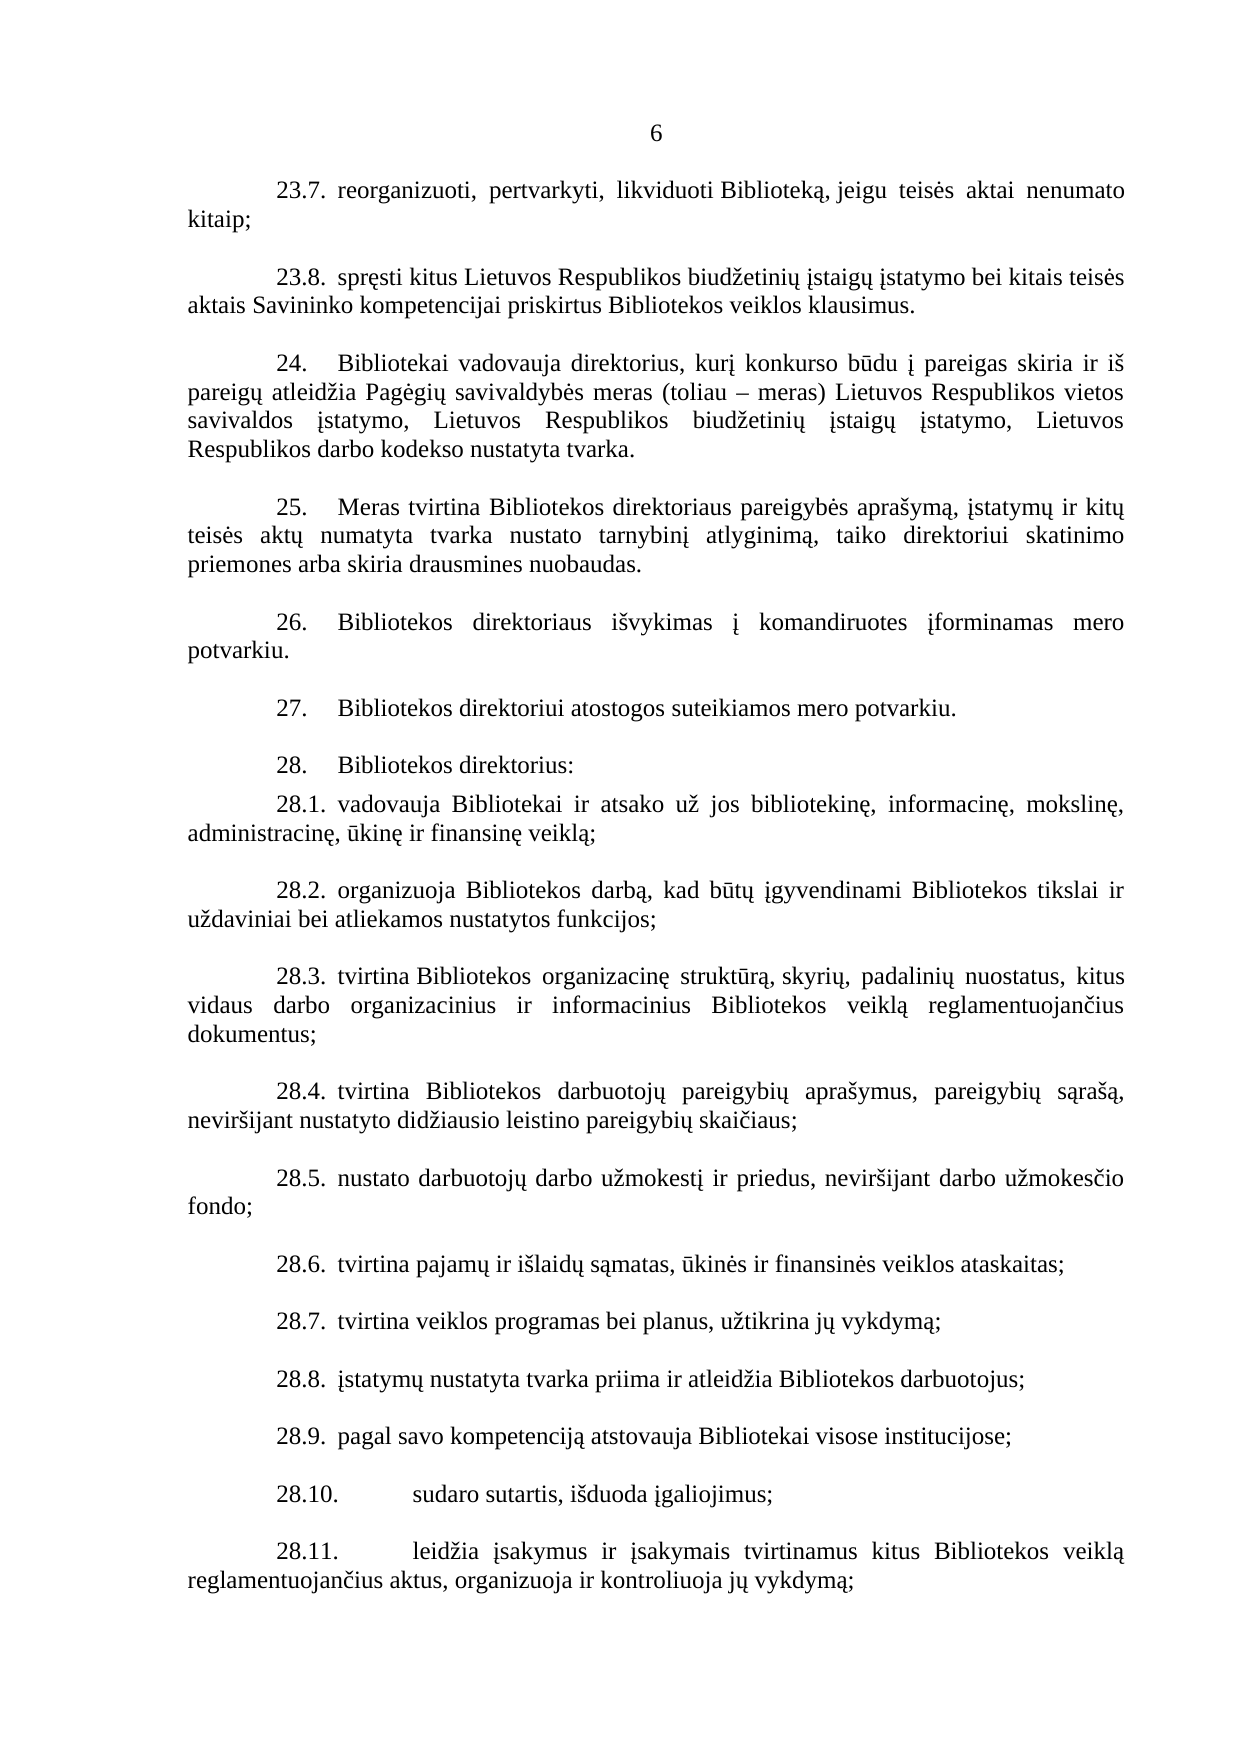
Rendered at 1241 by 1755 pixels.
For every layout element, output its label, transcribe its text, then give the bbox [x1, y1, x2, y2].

text 28.11. leidžia įsakymus ir įsakymais tvirtinamus kitus Bibliotekos veiklą reglamentuojančius aktus, organizuoja ir kontroliuoja jų vykdymą; [187, 1536, 1125, 1594]
text 28.6. tvirtina pajamų ir išlaidų sąmatas, ūkinės ir finansinės veiklos ataskaitas; [187, 1249, 1125, 1278]
text 25. Meras tvirtina Bibliotekos direktoriaus pareigybės aprašymą, įstatymų ir kitų teisės aktų numatyta tvarka nustato tarnybinį atlyginimą, taiko direktoriui skatinimo priemones arba skiria drausmines nuobaudas. [187, 492, 1125, 578]
text 28.5. nustato darbuotojų darbo užmokestį ir priedus, neviršijant darbo užmokesčio fondo; [187, 1163, 1125, 1220]
text 28.9. pagal savo kompetenciją atstovauja Bibliotekai visose institucijose; [187, 1421, 1125, 1450]
text 28.4. tvirtina Bibliotekos darbuotojų pareigybių aprašymus, pareigybių sąrašą, neviršijant nustatyto didžiausio leistino pareigybių skaičiaus; [187, 1076, 1125, 1134]
text 23.7. reorganizuoti, pertvarkyti, likviduoti Biblioteką, jeigu teisės aktai nenumato kitaip; [187, 176, 1125, 233]
text 26. Bibliotekos direktoriaus išvykimas į komandiruotes įforminamas mero potvarkiu. [187, 607, 1125, 664]
text 28. Bibliotekos direktorius: [187, 751, 1125, 779]
text 28.3. tvirtina Bibliotekos organizacinę struktūrą, skyrių, padalinių nuostatus, kitus vidaus darbo organizacinius ir informacinius Bibliotekos veiklą reglamentuojančius dokumentus; [187, 961, 1125, 1048]
text 28.8. įstatymų nustatyta tvarka priima ir atleidžia Bibliotekos darbuotojus; [187, 1364, 1125, 1393]
text 28.10. sudaro sutartis, išduoda įgaliojimus; [187, 1479, 1125, 1508]
text 28.2. organizuoja Bibliotekos darbą, kad būtų įgyvendinami Bibliotekos tikslai ir uždaviniai bei atliekamos nustatytos funkcijos; [187, 875, 1125, 933]
text 28.7. tvirtina veiklos programas bei planus, užtikrina jų vykdymą; [187, 1306, 1125, 1335]
text 28.1. vadovauja Bibliotekai ir atsako už jos bibliotekinę, informacinę, mokslinę, administracinę, ūkinę ir finansinę veiklą; [187, 789, 1125, 846]
text 27. Bibliotekos direktoriui atostogos suteikiamos mero potvarkiu. [187, 693, 1125, 722]
text 24. Bibliotekai vadovauja direktorius, kurį konkurso būdu į pareigas skiria ir iš pareigų atleidžia Pagėgių savivaldybės meras (toliau – meras) Lietuvos Respublikos vietos savivaldos įstatymo, Lietuvos Respublikos biudžetinių įstaigų įstatymo, Lietuvos Respublikos darbo kodekso nustatyta tvarka. [187, 348, 1125, 463]
text 23.8. spręsti kitus Lietuvos Respublikos biudžetinių įstaigų įstatymo bei kitais teisės aktais Savininko kompetencijai priskirtus Bibliotekos veiklos klausimus. [187, 262, 1125, 319]
